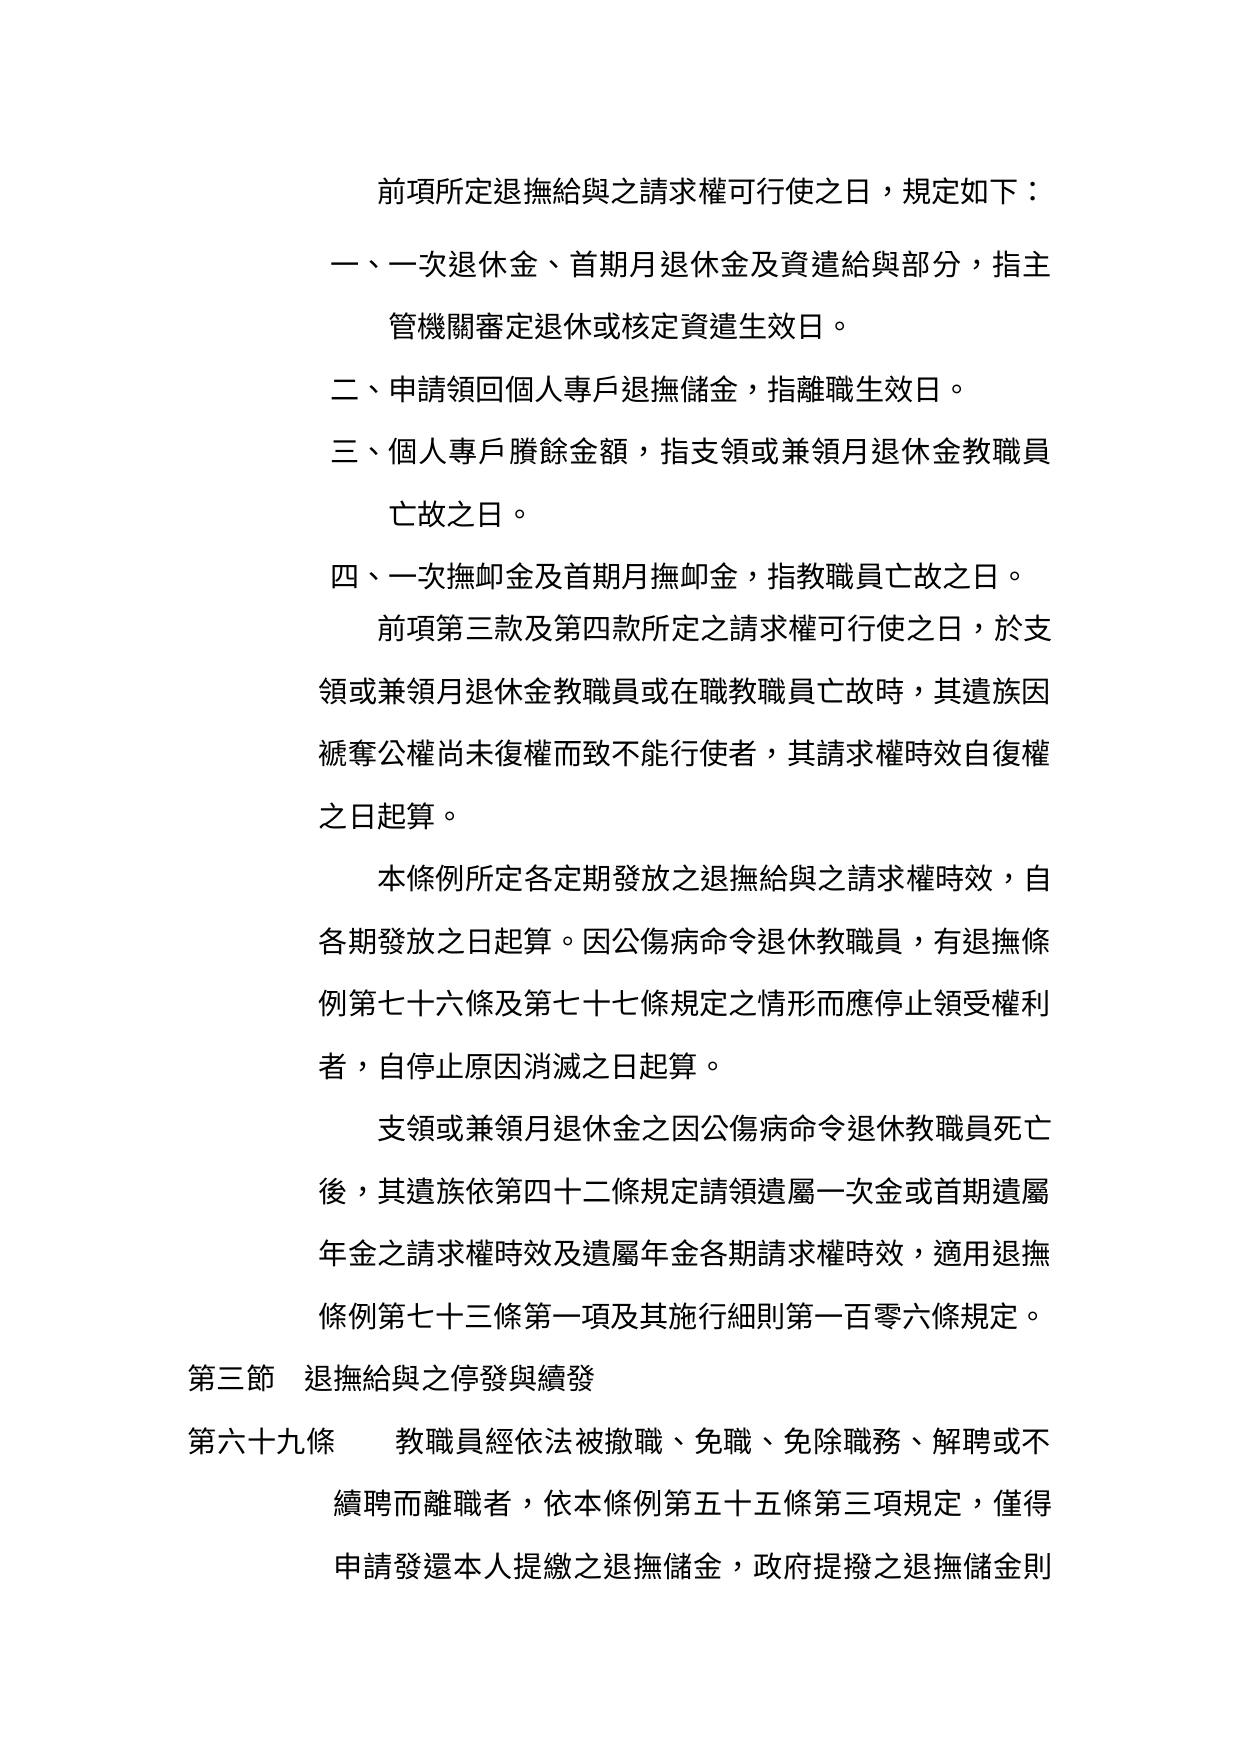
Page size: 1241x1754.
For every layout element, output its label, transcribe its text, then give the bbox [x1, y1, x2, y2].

list 一次退休金、首期月退休金及資遣給與部分，指主管機關審定退休或核定資遣生效日。 [330, 221, 1053, 346]
text 前項第三款及第四款所定之請求權可行使之日，於支領或兼領月退休金教職員或在職教職員亡故時，其遺族因褫奪公權尚未復權而致不能行使者，其請求權時效自復權之日起算。 [319, 596, 1053, 846]
list 申請領回個人專戶退撫儲金，指離職生效日。 [330, 346, 1053, 408]
text 本條例所定各定期發放之退撫給與之請求權時效，自各期發放之日起算。因公傷病命令退休教職員，有退撫條例第七十六條及第七十七條規定之情形而應停止領受權利者，自停止原因消滅之日起算。 [319, 846, 1053, 1096]
text 支領或兼領月退休金之因公傷病命令退休教職員死亡後，其遺族依第四十二條規定請領遺屬一次金或首期遺屬年金之請求權時效及遺屬年金各期請求權時效，適用退撫條例第七十三條第一項及其施行細則第一百零六條規定。 [319, 1096, 1053, 1346]
text 第三節 退撫給與之停發與續發 [187, 1346, 1053, 1408]
text 第六十九條 教職員經依法被撤職、免職、免除職務、解聘或不續聘而離職者，依本條例第五十五條第三項規定，僅得申請發還本人提繳之退撫儲金，政府提撥之退撫儲金則 [187, 1408, 1053, 1596]
text 前項所定退撫給與之請求權可行使之日，規定如下： [319, 158, 1053, 221]
list 一次撫卹金及首期月撫卹金，指教職員亡故之日。 [330, 533, 1053, 596]
list 個人專戶賸餘金額，指支領或兼領月退休金教職員亡故之日。 [330, 408, 1053, 533]
